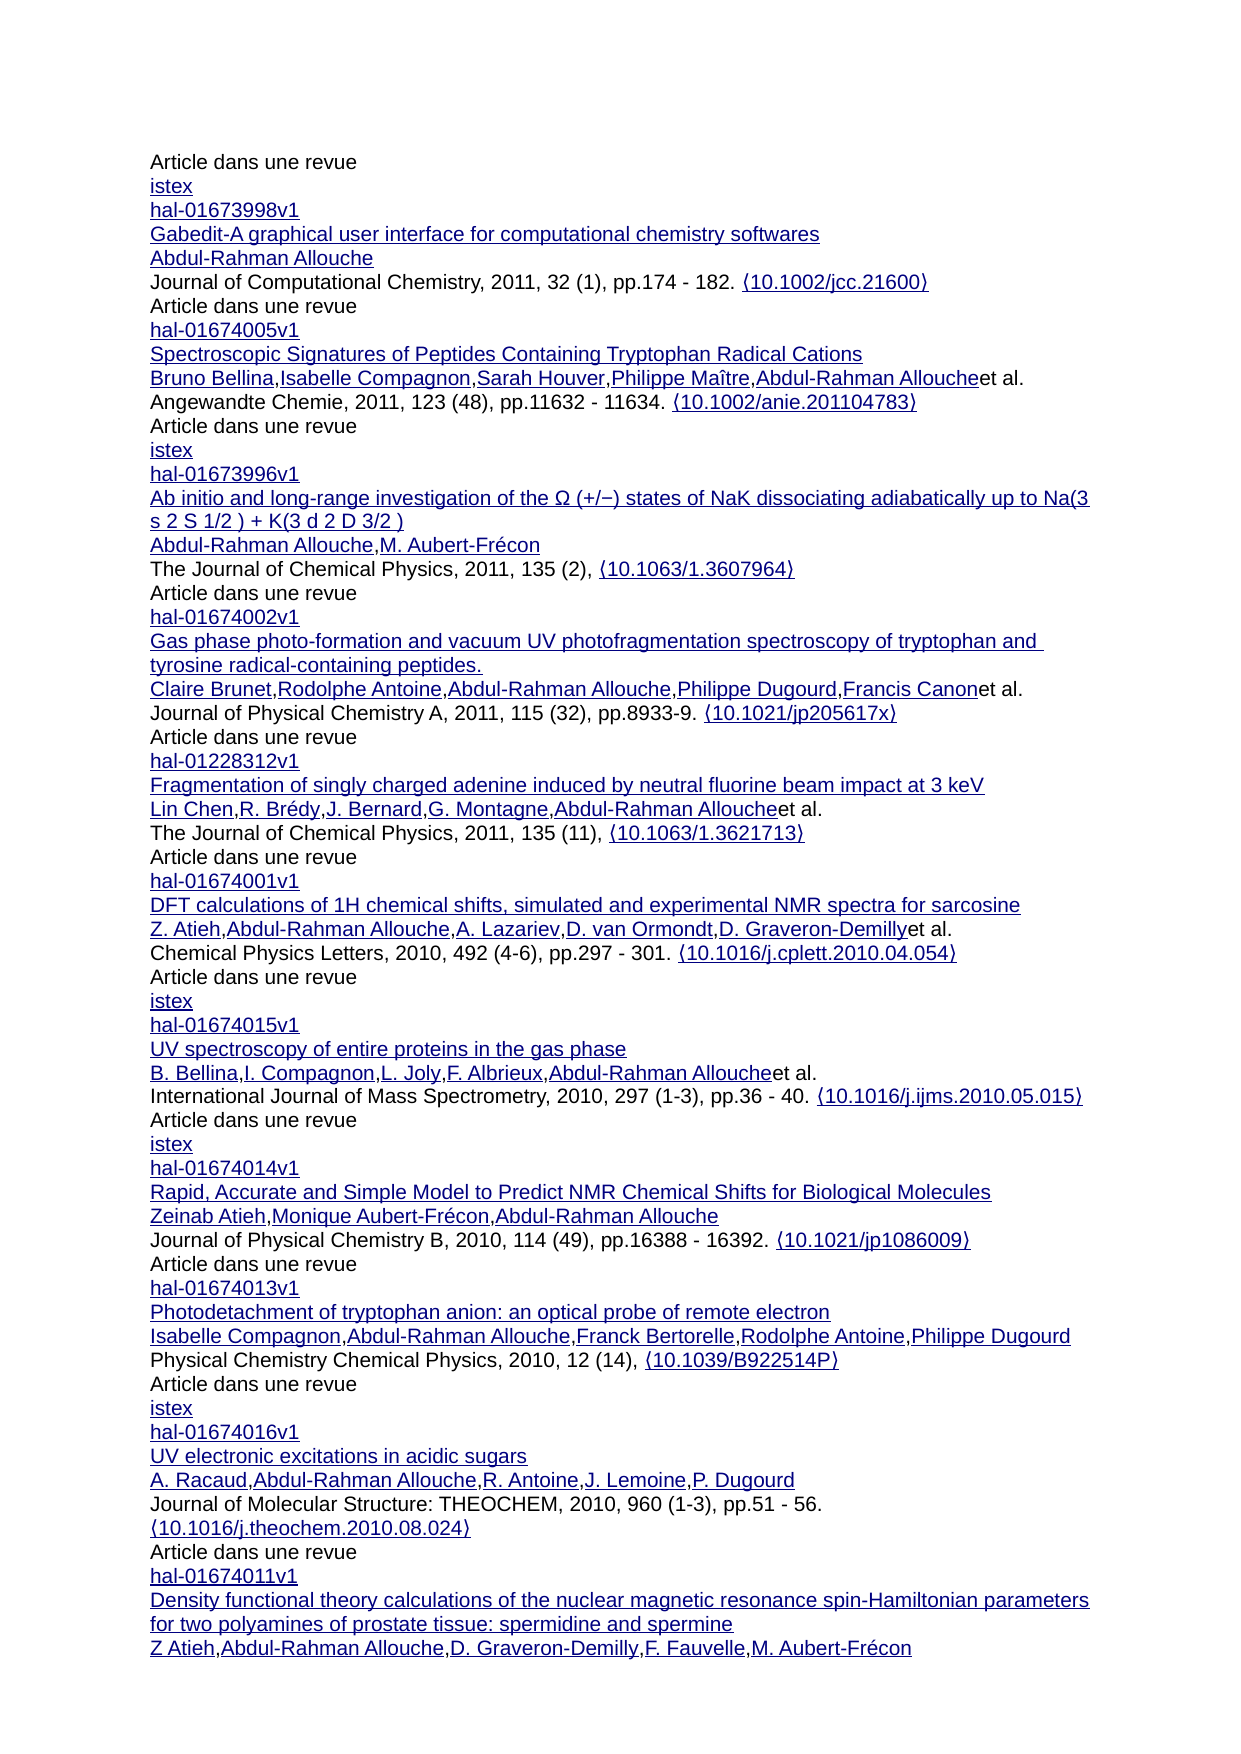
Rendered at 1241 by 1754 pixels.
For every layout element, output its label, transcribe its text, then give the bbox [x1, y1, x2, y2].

table_cell Ab initio and long-range investigation of the Ω (+/−) states of NaK dissociating adiabatically up to Na(3 [150, 485, 1090, 506]
table_cell Rapid, Accurate and Simple Model to Predict NMR Chemical Shifts for Biological Molecules Zeinab Atieh,Monique Aubert-Frécon,Abdul-Rahman Allouche Journal of Physical Chemistry B, 2010, 114 (49), pp.16388 - 16392. ⟨10.1021/jp1086009⟩ Article dans une revue hal-01674013v1 [150, 1180, 1090, 1300]
table_cell Density functional theory calculations of the nuclear magnetic resonance spin-Hamiltonian parameters [150, 1588, 1090, 1608]
table_cell s 2 S 1/2 ) + K(3 d 2 D 3/2 ) Abdul-Rahman Allouche,M. Aubert-Frécon The Journal of Chemical Physics, 2011, 135 (2), ⟨10.1063/1.3607964⟩ Article dans une revue hal-01674002v1 [150, 507, 1090, 629]
table_cell for two polyamines of prostate tissue: spermidine and spermine Z Atieh,Abdul-Rahman Allouche,D. Graveron-Demilly,F. Fauvelle,M. Aubert-Frécon [150, 1609, 1090, 1659]
table_cell Photodetachment of tryptophan anion: an optical probe of remote electron Isabelle Compagnon,Abdul-Rahman Allouche,Franck Bertorelle,Rodolphe Antoine,Philippe Dugourd Physical Chemistry Chemical Physics, 2010, 12 (14), ⟨10.1039/B922514P⟩ Article dans une revue istex hal-01674016v1 [150, 1300, 1090, 1444]
table_cell Gas phase photo-formation and vacuum UV photofragmentation spectroscopy of tryptophan and tyrosine radical-containing peptides. Claire Brunet,Rodolphe Antoine,Abdul-Rahman Allouche,Philippe Dugourd,Francis Canonet al. Journal of Physical Chemistry A, 2011, 115 (32), pp.8933-9. ⟨10.1021/jp205617x⟩ Article dans une revue hal-01228312v1 [150, 629, 1090, 773]
table_cell Gabedit-A graphical user interface for computational chemistry softwares Abdul-Rahman Allouche Journal of Computational Chemistry, 2011, 32 (1), pp.174 - 182. ⟨10.1002/jcc.21600⟩ Article dans une revue hal-01674005v1 [150, 222, 1090, 342]
table_cell UV spectroscopy of entire proteins in the gas phase B. Bellina,I. Compagnon,L. Joly,F. Albrieux,Abdul-Rahman Alloucheet al. International Journal of Mass Spectrometry, 2010, 297 (1-3), pp.36 - 40. ⟨10.1016/j.ijms.2010.05.015⟩ Article dans une revue istex hal-01674014v1 [150, 1036, 1090, 1180]
table_cell DFT calculations of 1H chemical shifts, simulated and experimental NMR spectra for sarcosine Z. Atieh,Abdul-Rahman Allouche,A. Lazariev,D. van Ormondt,D. Graveron-Demillyet al. Chemical Physics Letters, 2010, 492 (4-6), pp.297 - 301. ⟨10.1016/j.cplett.2010.04.054⟩ Article dans une revue istex hal-01674015v1 [150, 893, 1090, 1036]
table_cell Fragmentation of singly charged adenine induced by neutral fluorine beam impact at 3 keV Lin Chen,R. Brédy,J. Bernard,G. Montagne,Abdul-Rahman Alloucheet al. The Journal of Chemical Physics, 2011, 135 (11), ⟨10.1063/1.3621713⟩ Article dans une revue hal-01674001v1 [150, 773, 1090, 893]
table_cell Spectroscopic Signatures of Peptides Containing Tryptophan Radical Cations Bruno Bellina,Isabelle Compagnon,Sarah Houver,Philippe Maître,Abdul-Rahman Alloucheet al. Angewandte Chemie, 2011, 123 (48), pp.11632 - 11634. ⟨10.1002/anie.201104783⟩ Article dans une revue istex hal-01673996v1 [150, 342, 1090, 485]
table_cell UV electronic excitations in acidic sugars A. Racaud,Abdul-Rahman Allouche,R. Antoine,J. Lemoine,P. Dugourd Journal of Molecular Structure: THEOCHEM, 2010, 960 (1-3), pp.51 - 56. ⟨10.1016/j.theochem.2010.08.024⟩ Article dans une revue hal-01674011v1 [150, 1444, 1090, 1587]
table_cell Article dans une revue istex hal-01673998v1 [150, 150, 1090, 222]
